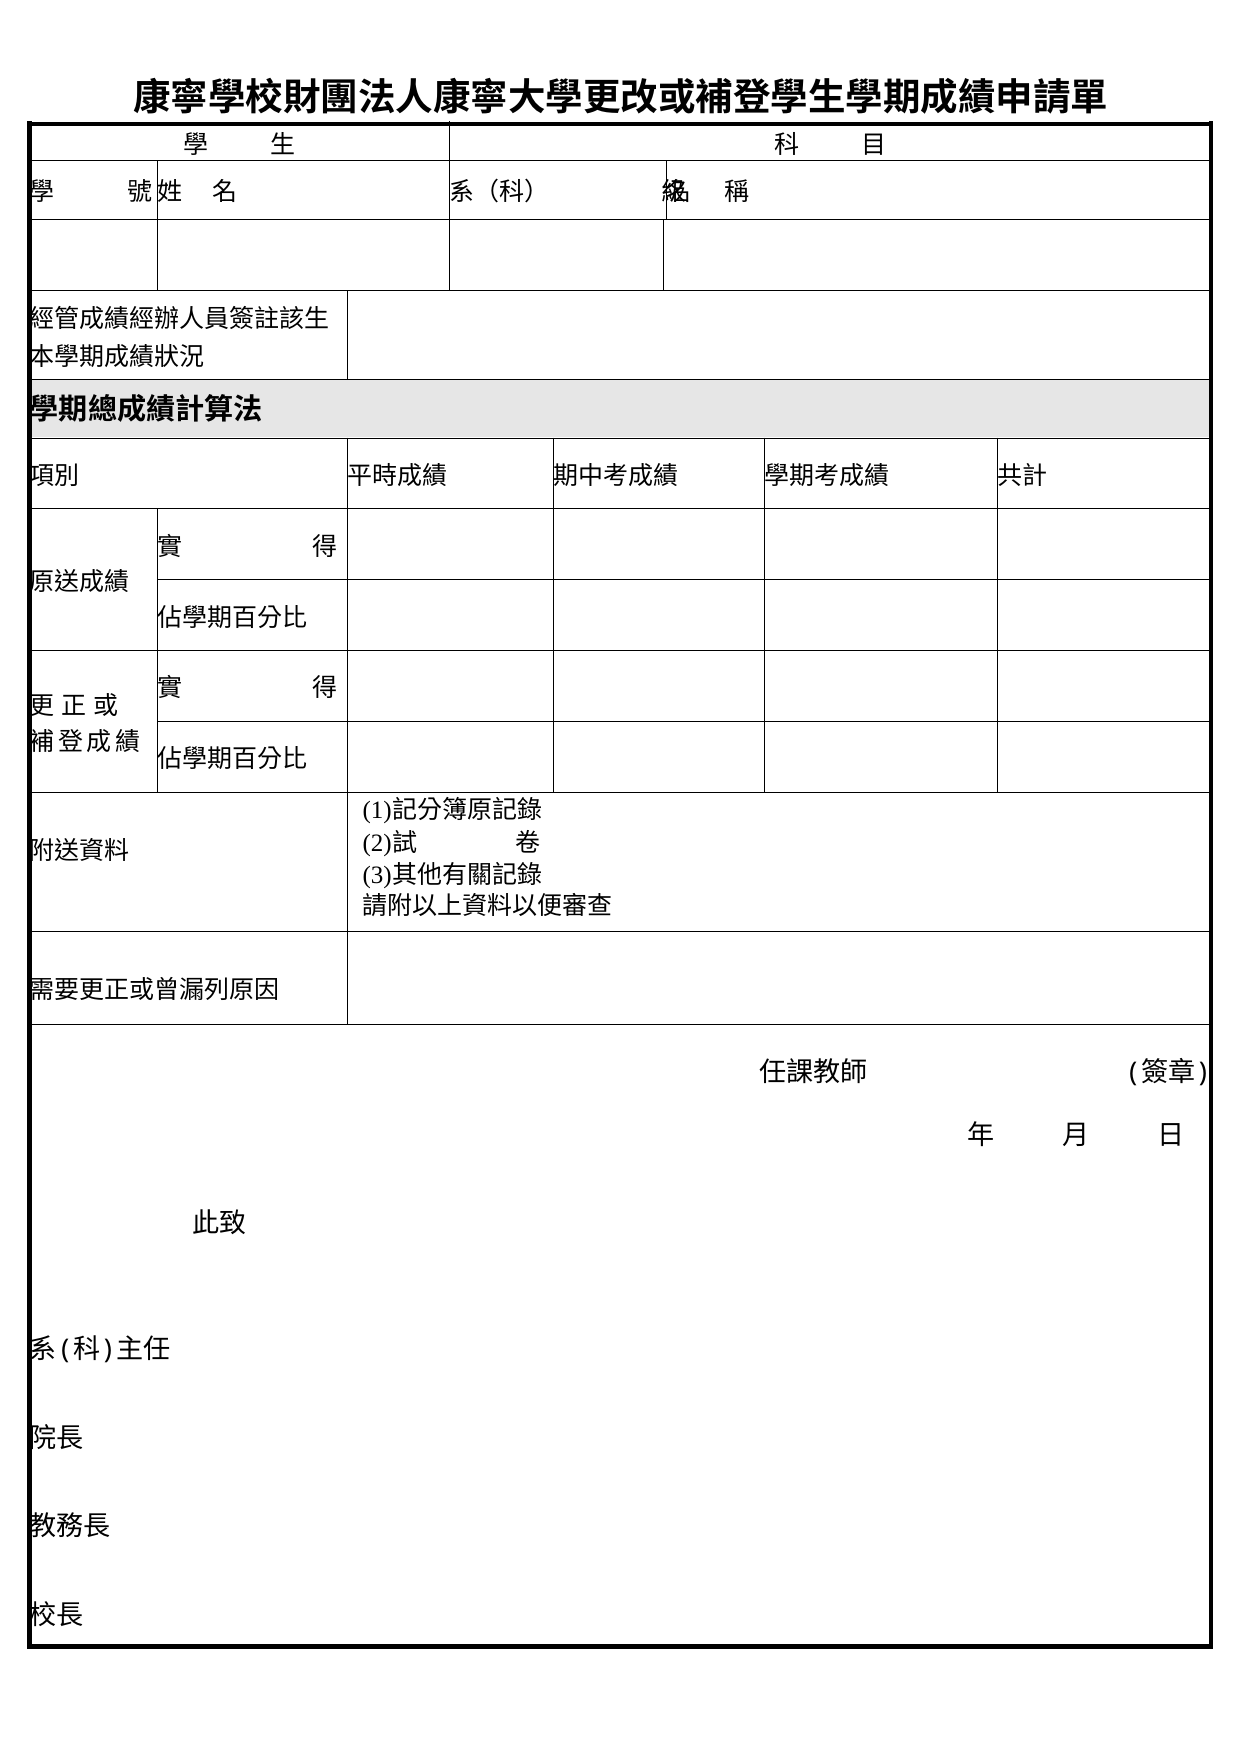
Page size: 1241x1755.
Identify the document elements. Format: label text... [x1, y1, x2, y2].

table_cell [765, 651, 997, 721]
table_cell 教務長 [32, 1467, 495, 1555]
table_cell 系(科)主任 [32, 1290, 495, 1378]
table_cell [158, 220, 449, 290]
table_cell 佔學期百分比 [158, 580, 347, 650]
table_cell 名 稱 [667, 161, 1209, 219]
table_cell 附送資料 [32, 793, 347, 931]
table_cell [450, 220, 663, 290]
table_header 科 目 [450, 126, 1209, 160]
table_cell 實 得 [158, 651, 347, 721]
table_cell 姓 名 [158, 161, 449, 219]
table_cell [998, 722, 1209, 792]
table_header 學 生 [32, 126, 449, 160]
table_cell 學期總成績計算法 [32, 380, 1209, 437]
table_cell 校長 [32, 1555, 495, 1644]
table_cell [554, 651, 764, 721]
table_cell [495, 1467, 1209, 1555]
table_cell [348, 722, 553, 792]
table_cell [495, 1555, 1209, 1644]
table_cell [495, 1201, 1209, 1290]
text 康寧學校財團法人康寧大學更改或補登學生學期成績申請單 [29, 67, 1211, 121]
table_cell 需要更正或曾漏列原因 [32, 932, 347, 1024]
table_cell 實 得 [158, 509, 347, 579]
table_cell [32, 220, 157, 290]
table_cell 佔學期百分比 [158, 722, 347, 792]
table_cell [554, 580, 764, 650]
table_cell 此致 [32, 1201, 495, 1290]
table_cell [495, 1290, 1209, 1378]
table_cell [998, 651, 1209, 721]
table_cell [664, 220, 1209, 290]
table_cell [765, 509, 997, 579]
table_cell [554, 722, 764, 792]
table_cell [765, 580, 997, 650]
table_cell 任課教師 (簽章) [32, 1025, 1209, 1113]
table_cell [998, 509, 1209, 579]
table_cell [765, 722, 997, 792]
table_cell 原送成績 [32, 509, 157, 650]
table_cell 系（科） [450, 161, 661, 219]
table_cell [348, 580, 553, 650]
table_cell 學期考成績 [765, 439, 997, 508]
table_cell 級 [661, 161, 666, 219]
table_cell [348, 291, 1209, 378]
table_cell 年 月 日 [32, 1113, 1209, 1201]
table_cell [348, 651, 553, 721]
table_cell 記分簿原記錄 試 卷 其他有關記錄 請附以上資料以便審查 [348, 793, 1209, 931]
table_cell [348, 932, 1209, 1024]
table_cell [554, 509, 764, 579]
table_cell 院長 [32, 1378, 495, 1467]
table_cell 平時成績 [348, 439, 553, 508]
table_cell 共計 [998, 439, 1209, 508]
table_cell 經管成績經辦人員簽註該生本學期成績狀況 [32, 291, 347, 378]
table_cell 更正或 補登成績 [32, 651, 157, 792]
table_cell 期中考成績 [554, 439, 764, 508]
table_cell [998, 580, 1209, 650]
table_cell [348, 509, 553, 579]
table_cell 學 號 [32, 161, 157, 219]
table_cell [495, 1378, 1209, 1467]
table_cell 項別 [32, 439, 347, 508]
